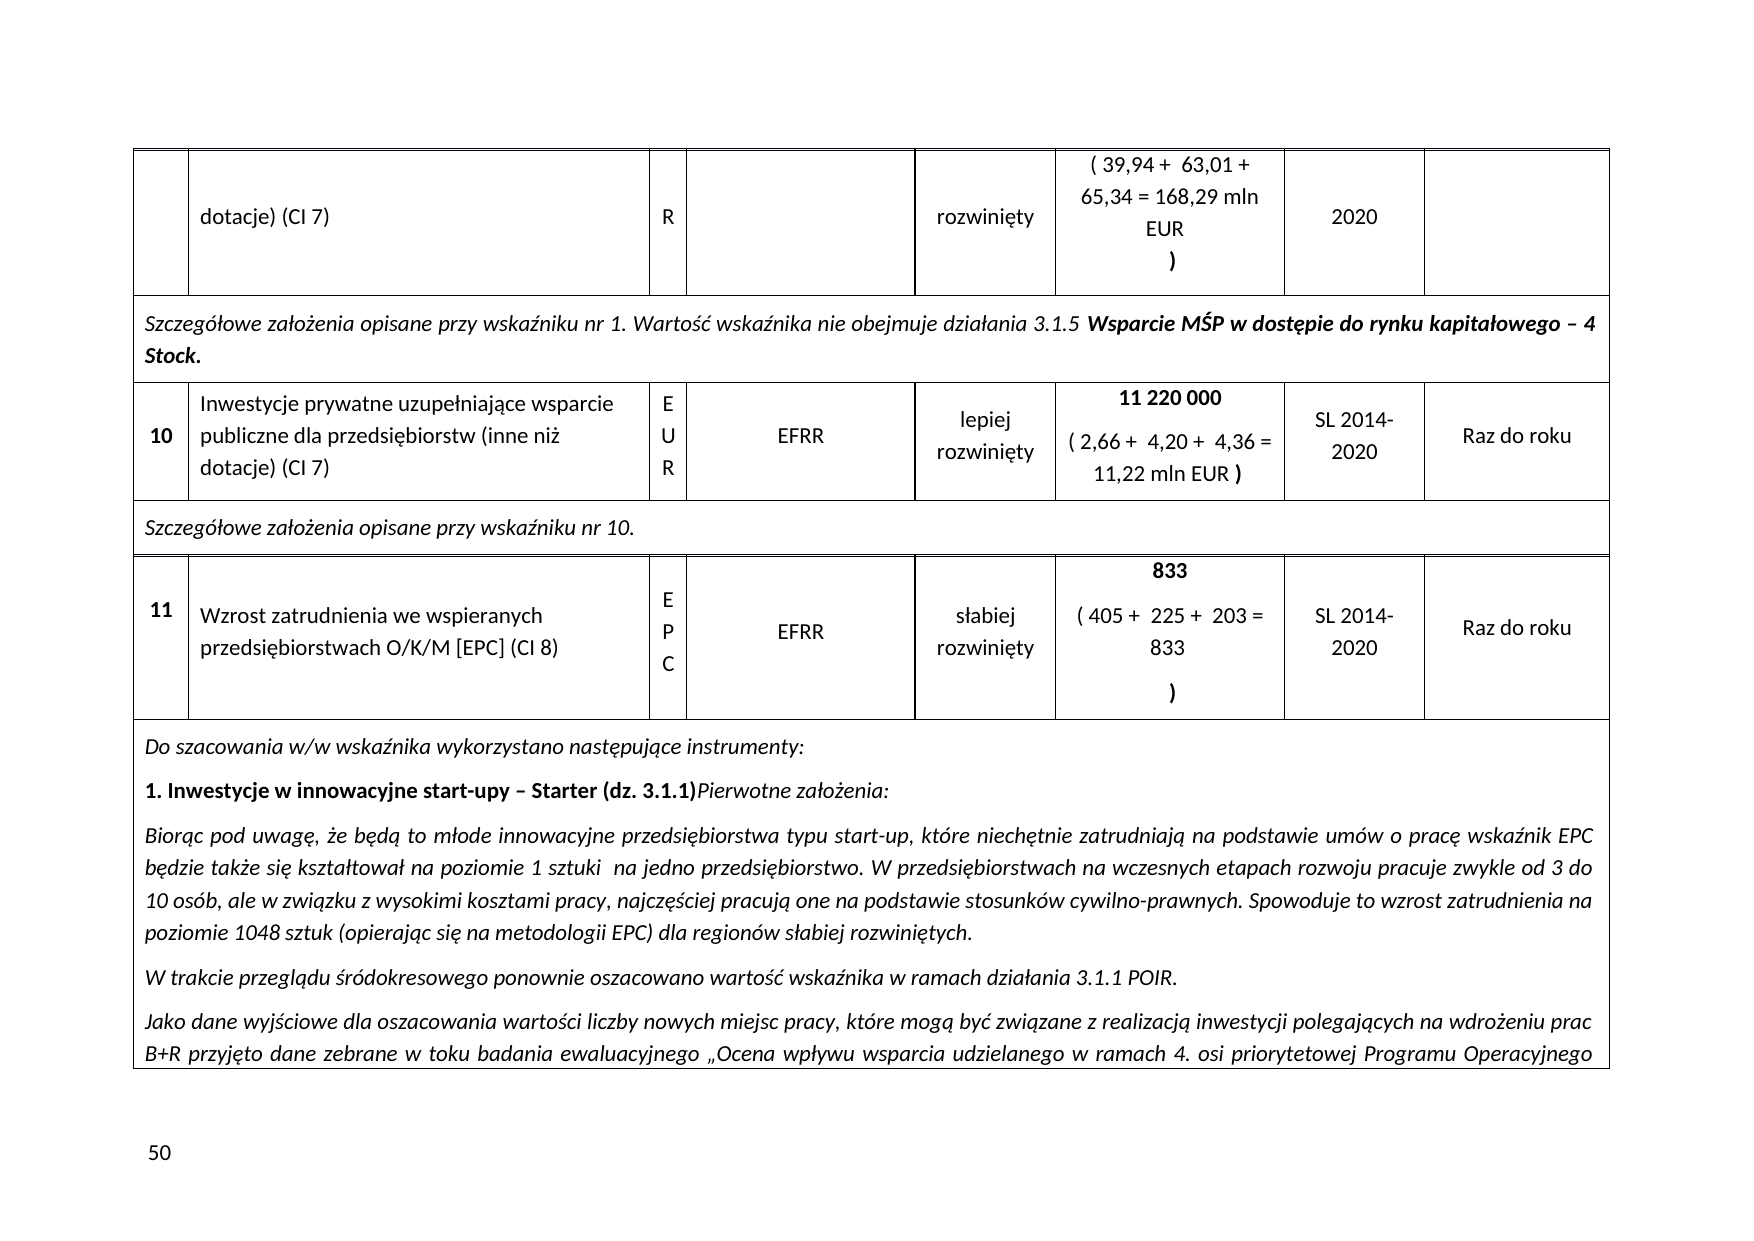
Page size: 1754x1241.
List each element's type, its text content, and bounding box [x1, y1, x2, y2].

table_cell ( 39,94 + 63,01 + 65,34 = 168,29 mln EUR ) [1056, 151, 1284, 295]
table_cell 10 [134, 383, 188, 500]
table_cell [134, 151, 188, 295]
table_cell 833 ( 405 + 225 + 203 = 833 ) [1056, 557, 1284, 718]
table_cell Raz do roku [1425, 557, 1609, 718]
table_cell SL 2014-2020 [1285, 557, 1424, 718]
table_cell EUR [650, 383, 686, 500]
table_cell lepiej rozwinięty [916, 383, 1055, 500]
table_cell dotacje) (CI 7) [189, 151, 649, 295]
table_cell 11 [134, 557, 188, 718]
table_cell Inwestycje prywatne uzupełniające wsparcie publiczne dla przedsiębiorstw (inne niż dotacje) (CI 7) [189, 383, 649, 500]
table_cell [1425, 151, 1609, 295]
table_cell SL 2014-2020 [1285, 383, 1424, 500]
table_cell 2020 [1285, 151, 1424, 295]
table_cell EPC [650, 557, 686, 718]
table_cell Do szacowania w/w wskaźnika wykorzystano następujące instrumenty: 1. Inwestycje w innowacyjne start-upy – Starter (dz. 3.1.1)Pierwotne założenia: Biorąc pod uwagę, że będą to młode innowacyjne przedsiębiorstwa typu start-up, które niechętnie zatrudniają na podstawie umów o pracę wskaźnik EPC będzie także się kształtował na poziomie 1 sztuki na jedno przedsiębiorstwo. W przedsiębiorstwach na wczesnych etapach rozwoju pracuje zwykle od 3 do 10 osób, ale w związku z wysokimi kosztami pracy, najczęściej pracują one na podstawie stosunków cywilno-prawnych. Spowoduje to wzrost zatrudnienia na poziomie 1048 sztuk (opierając się na metodologii EPC) dla regionów słabiej rozwiniętych. W trakcie przeglądu śródokresowego ponownie oszacowano wartość wskaźnika w ramach działania 3.1.1 POIR. Jako dane wyjściowe dla oszacowania wartości liczby nowych miejsc pracy, które mogą być związane z realizacją inwestycji polegających na wdrożeniu prac B+R przyjęto dane zebrane w toku badania ewaluacyjnego „Ocena wpływu wsparcia udzielanego w ramach 4. osi priorytetowej Programu Operacyjnego [134, 720, 1609, 1067]
table_cell [687, 151, 914, 295]
table_cell R [650, 151, 686, 295]
table_cell rozwinięty [916, 151, 1055, 295]
table_cell Raz do roku [1425, 383, 1609, 500]
table_cell 11 220 000 ( 2,66 + 4,20 + 4,36 = 11,22 mln EUR ) [1056, 383, 1284, 500]
table_cell Szczegółowe założenia opisane przy wskaźniku nr 1. Wartość wskaźnika nie obejmuje działania 3.1.5 Wsparcie MŚP w dostępie do rynku kapitałowego – 4 Stock. [134, 296, 1609, 382]
table_cell słabiej rozwinięty [916, 557, 1055, 718]
table_cell Szczegółowe założenia opisane przy wskaźniku nr 10. [134, 501, 1609, 554]
table_cell EFRR [687, 383, 914, 500]
table_cell Wzrost zatrudnienia we wspieranych przedsiębiorstwach O/K/M [EPC] (CI 8) [189, 557, 649, 718]
table_cell EFRR [687, 557, 914, 718]
